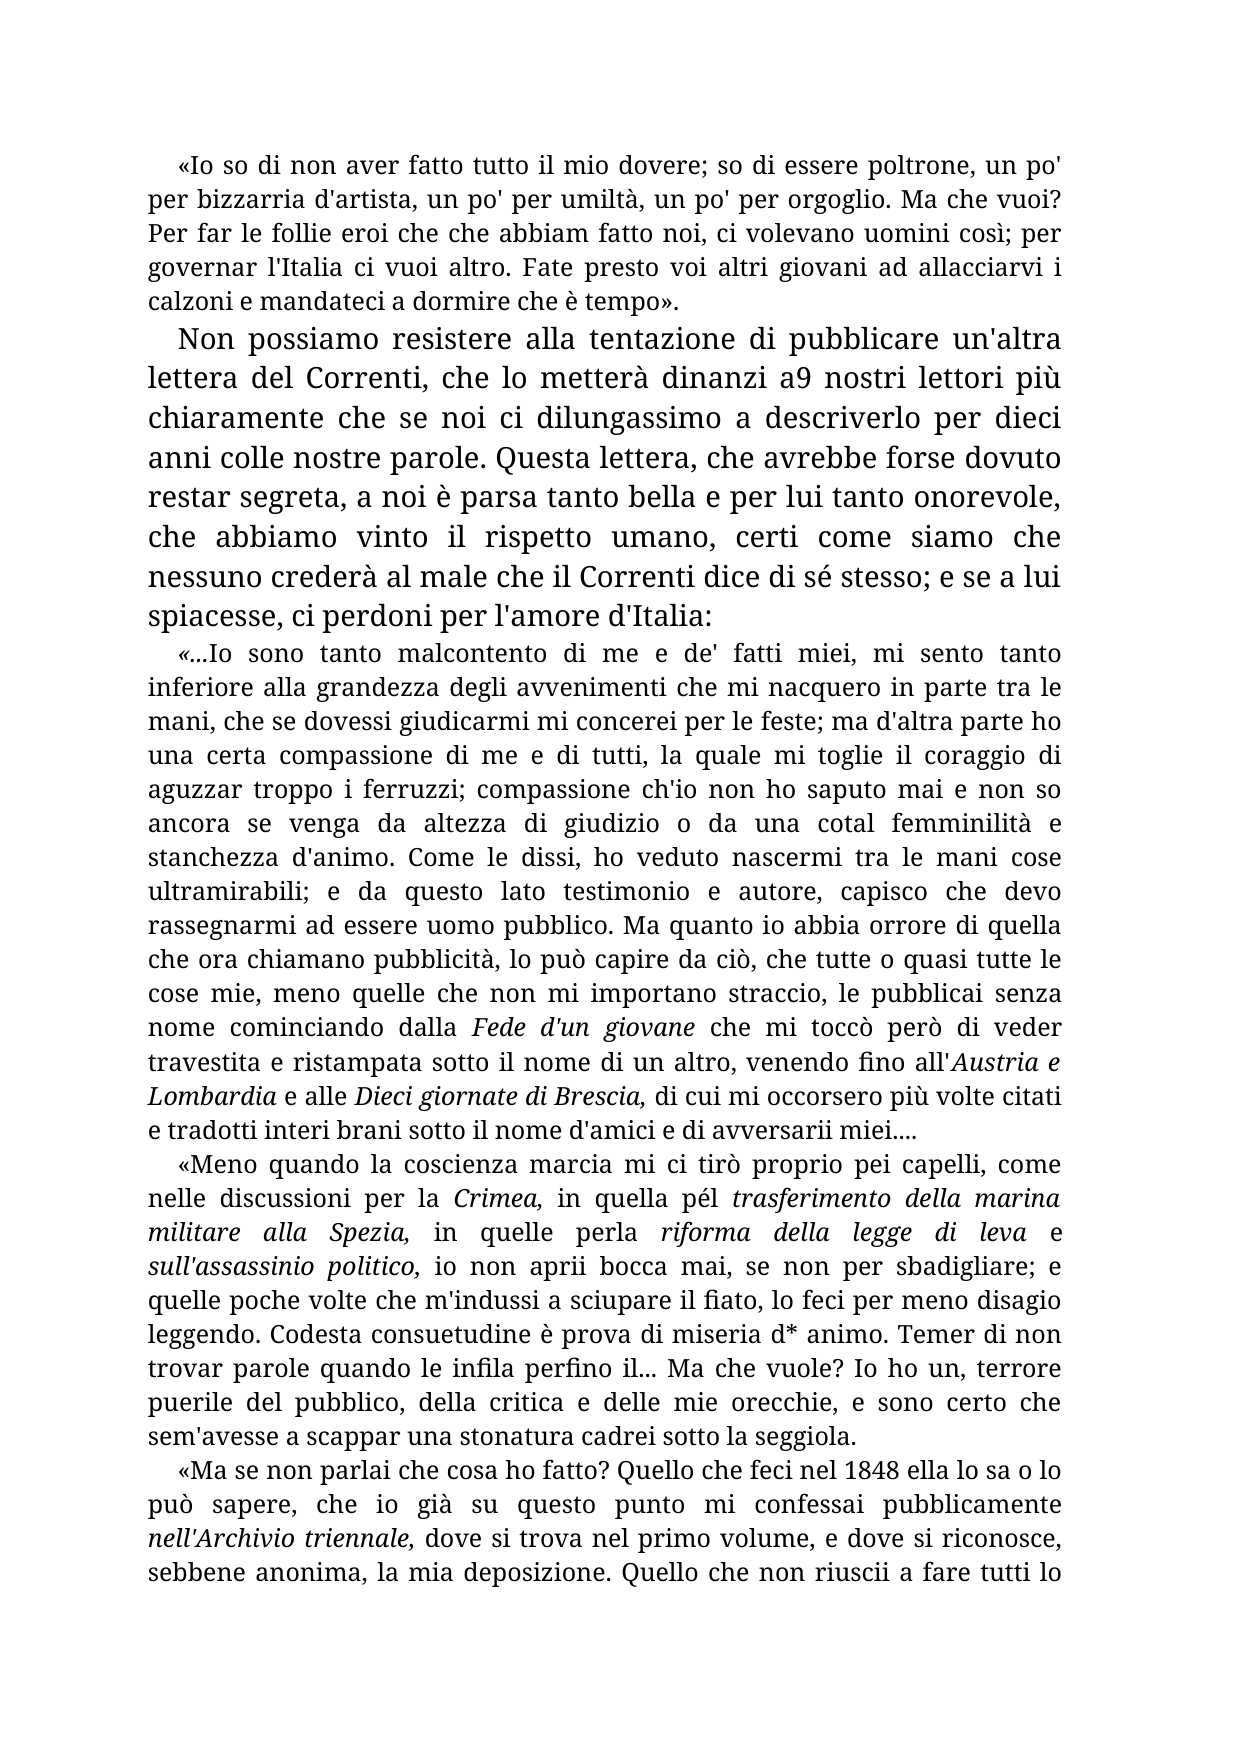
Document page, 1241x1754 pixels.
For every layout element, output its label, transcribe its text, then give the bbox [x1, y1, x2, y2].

text «Meno quando la coscienza marcia mi ci tirò proprio pei capelli, come nelle discussioni per la Crimea, in quella pél trasferimento della marina militare alla Spezia, in quelle perla riforma della legge di leva e sull'assassinio politico, io non aprii bocca mai, se non per sbadigliare; e quelle poche volte che m'indussi a sciupare il fiato, lo feci per meno disagio leggendo. Codesta consuetudine è prova di miseria d* animo. Temer di non trovar parole quando le infila perfino il... Ma che vuole? Io ho un, terrore puerile del pubblico, della critica e delle mie orecchie, e sono certo che sem'avesse a scappar una stonatura cadrei sotto la seggiola. [148, 1146, 1063, 1453]
text «Io so di non aver fatto tutto il mio dovere; so di essere poltrone, un po' per bizzarria d'artista, un po' per umiltà, un po' per orgoglio. Ma che vuoi? Per far le follie eroi che che abbiam fatto noi, ci volevano uomini così; per governar l'Italia ci vuoi altro. Fate presto voi altri giovani ad allacciarvi i calzoni e mandateci a dormire che è tempo». [148, 148, 1063, 318]
text «Ma se non parlai che cosa ho fatto? Quello che feci nel 1848 ella lo sa o lo può sapere, che io già su questo punto mi confessai pubblicamente nell'Archivio triennale, dove si trova nel primo volume, e dove si riconosce, sebbene anonima, la mia deposizione. Quello che non riuscii a fare tutti lo [148, 1453, 1063, 1589]
text «...Io sono tanto malcontento di me e de' fatti miei, mi sento tanto inferiore alla grandezza degli avvenimenti che mi nacquero in parte tra le mani, che se dovessi giudicarmi mi concerei per le feste; ma d'altra parte ho una certa compassione di me e di tutti, la quale mi toglie il coraggio di aguzzar troppo i ferruzzi; compassione ch'io non ho saputo mai e non so ancora se venga da altezza di giudizio o da una cotal femminilità e stanchezza d'animo. Come le dissi, ho veduto nascermi tra le mani cose ultramirabili; e da questo lato testimonio e autore, capisco che devo rassegnarmi ad essere uomo pubblico. Ma quanto io abbia orrore di quella che ora chiamano pubblicità, lo può capire da ciò, che tutte o quasi tutte le cose mie, meno quelle che non mi importano straccio, le pubblicai senza nome cominciando dalla Fede d'un giovane che mi toccò però di veder travestita e ristampata sotto il nome di un altro, venendo fino all'Austria e Lombardia e alle Dieci giornate di Brescia, di cui mi occorsero più volte citati e tradotti interi brani sotto il nome d'amici e di avversarii miei.... [148, 635, 1063, 1146]
text Non possiamo resistere alla tentazione di pubblicare un'altra lettera del Correnti, che lo metterà dinanzi a9 nostri lettori più chiaramente che se noi ci dilungassimo a descriverlo per dieci anni colle nostre parole. Questa lettera, che avrebbe forse dovuto restar segreta, a noi è parsa tanto bella e per lui tanto onorevole, che abbiamo vinto il rispetto umano, certi come siamo che nessuno crederà al male che il Correnti dice di sé stesso; e se a lui spiacesse, ci perdoni per l'amore d'Italia: [148, 318, 1063, 635]
